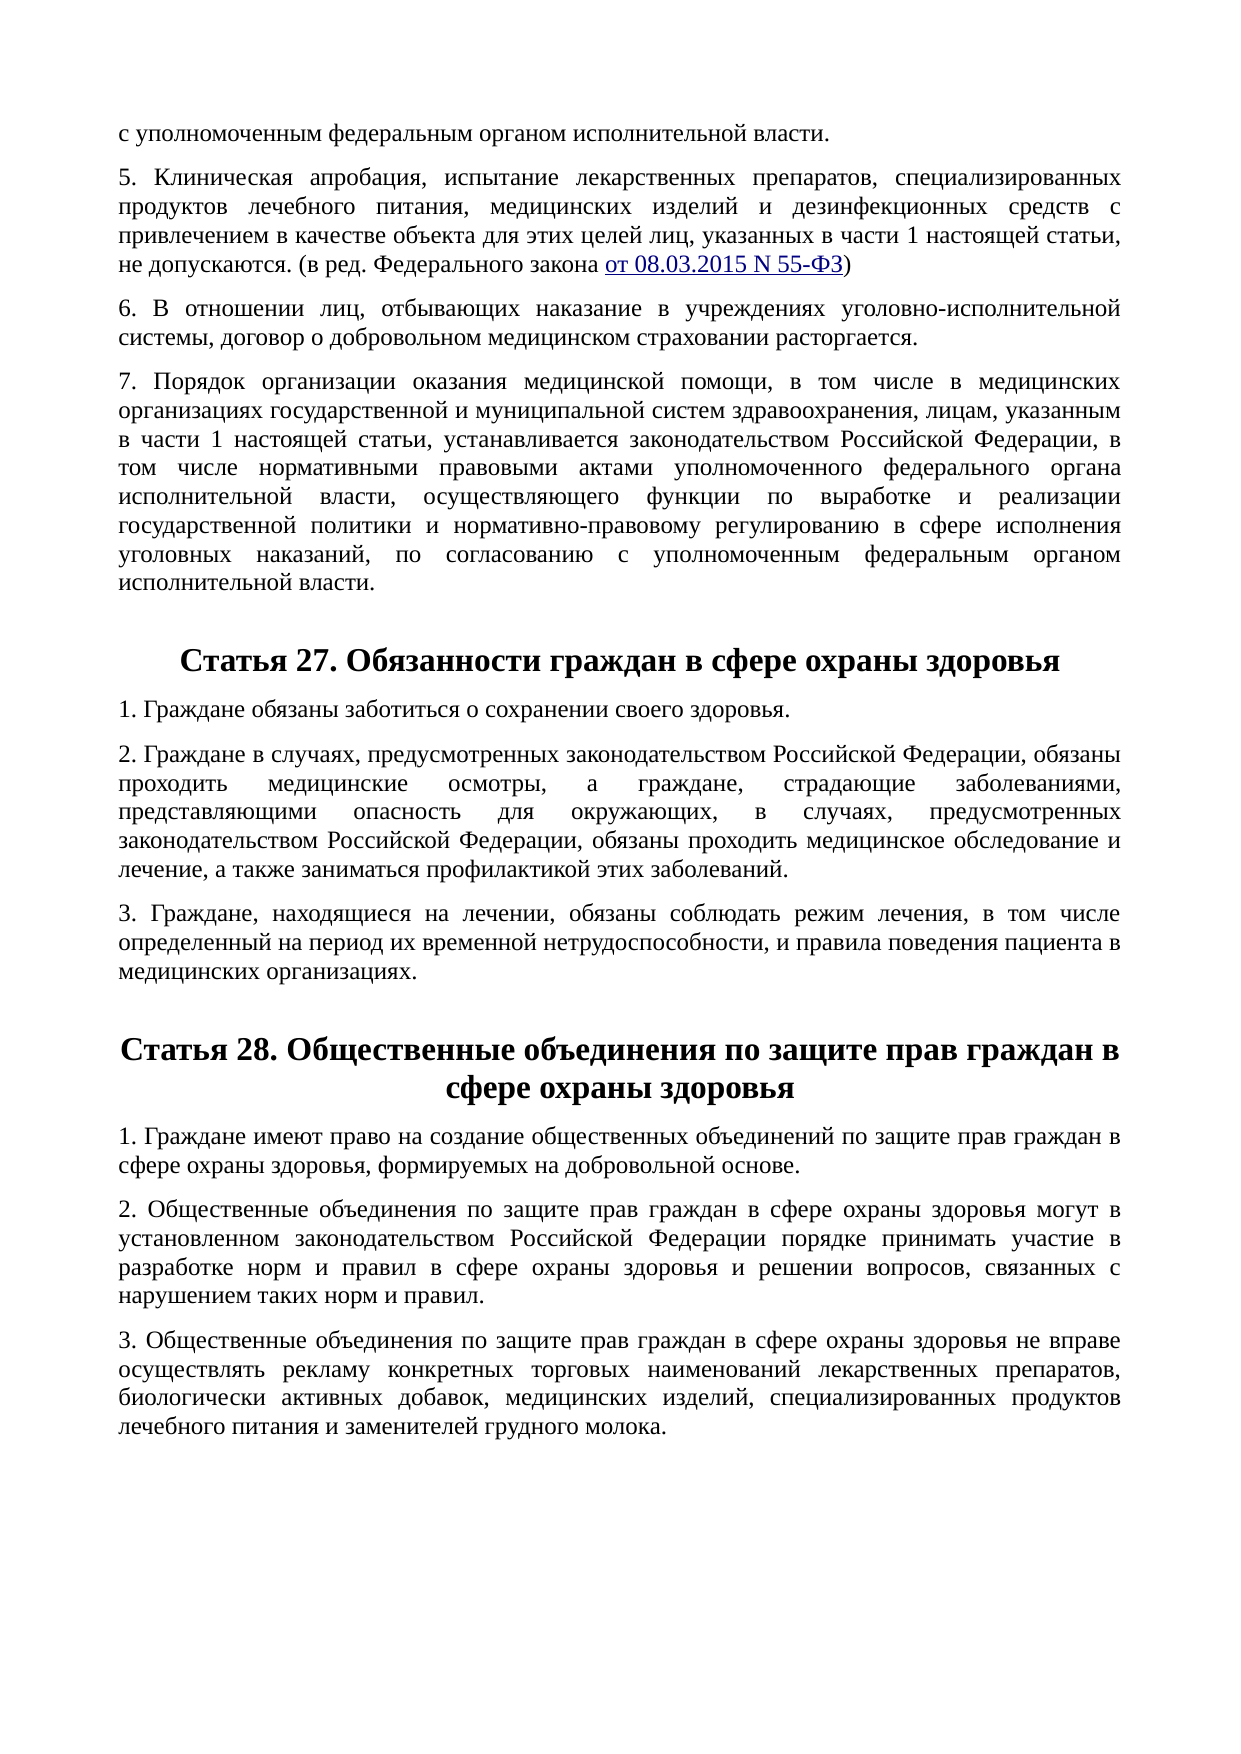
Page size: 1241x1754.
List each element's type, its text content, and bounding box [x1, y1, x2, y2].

text 1. Граждане обязаны заботиться о сохранении своего здоровья. [118, 694, 1122, 723]
text 2. Граждане в случаях, предусмотренных законодательством Российской Федерации, обязаны проходить медицинские осмотры, а граждане, страдающие заболеваниями, представляющими опасность для окружающих, в случаях, предусмотренных законодательством Российской Федерации, обязаны проходить медицинское обследование и лечение, а также заниматься профилактикой этих заболеваний. [118, 739, 1122, 883]
text Статья 28. Общественные объединения по защите прав граждан в сфере охраны здоровья [118, 1029, 1122, 1106]
text 2. Общественные объединения по защите прав граждан в сфере охраны здоровья могут в установленном законодательством Российской Федерации порядке принимать участие в разработке норм и правил в сфере охраны здоровья и решении вопросов, связанных с нарушением таких норм и правил. [118, 1194, 1122, 1309]
text 7. Порядок организации оказания медицинской помощи, в том числе в медицинских организациях государственной и муниципальной систем здравоохранения, лицам, указанным в части 1 настоящей статьи, устанавливается законодательством Российской Федерации, в том числе нормативными правовыми актами уполномоченного федерального органа исполнительной власти, осуществляющего функции по выработке и реализации государственной политики и нормативно-правовому регулированию в сфере исполнения уголовных наказаний, по согласованию с уполномоченным федеральным органом исполнительной власти. [118, 366, 1122, 596]
text 5. Клиническая апробация, испытание лекарственных препаратов, специализированных продуктов лечебного питания, медицинских изделий и дезинфекционных средств с привлечением в качестве объекта для этих целей лиц, указанных в части 1 настоящей статьи, не допускаются. (в ред. Федерального закона от 08.03.2015 N 55-ФЗ) [118, 162, 1122, 277]
text 3. Граждане, находящиеся на лечении, обязаны соблюдать режим лечения, в том числе определенный на период их временной нетрудоспособности, и правила поведения пациента в медицинских организациях. [118, 898, 1122, 984]
text 1. Граждане имеют право на создание общественных объединений по защите прав граждан в сфере охраны здоровья, формируемых на добровольной основе. [118, 1121, 1122, 1179]
text с уполномоченным федеральным органом исполнительной власти. [118, 118, 1122, 147]
text 3. Общественные объединения по защите прав граждан в сфере охраны здоровья не вправе осуществлять рекламу конкретных торговых наименований лекарственных препаратов, биологически активных добавок, медицинских изделий, специализированных продуктов лечебного питания и заменителей грудного молока. [118, 1325, 1122, 1440]
text Статья 27. Обязанности граждан в сфере охраны здоровья [118, 641, 1122, 679]
text 6. В отношении лиц, отбывающих наказание в учреждениях уголовно-исполнительной системы, договор о добровольном медицинском страховании расторгается. [118, 293, 1122, 351]
